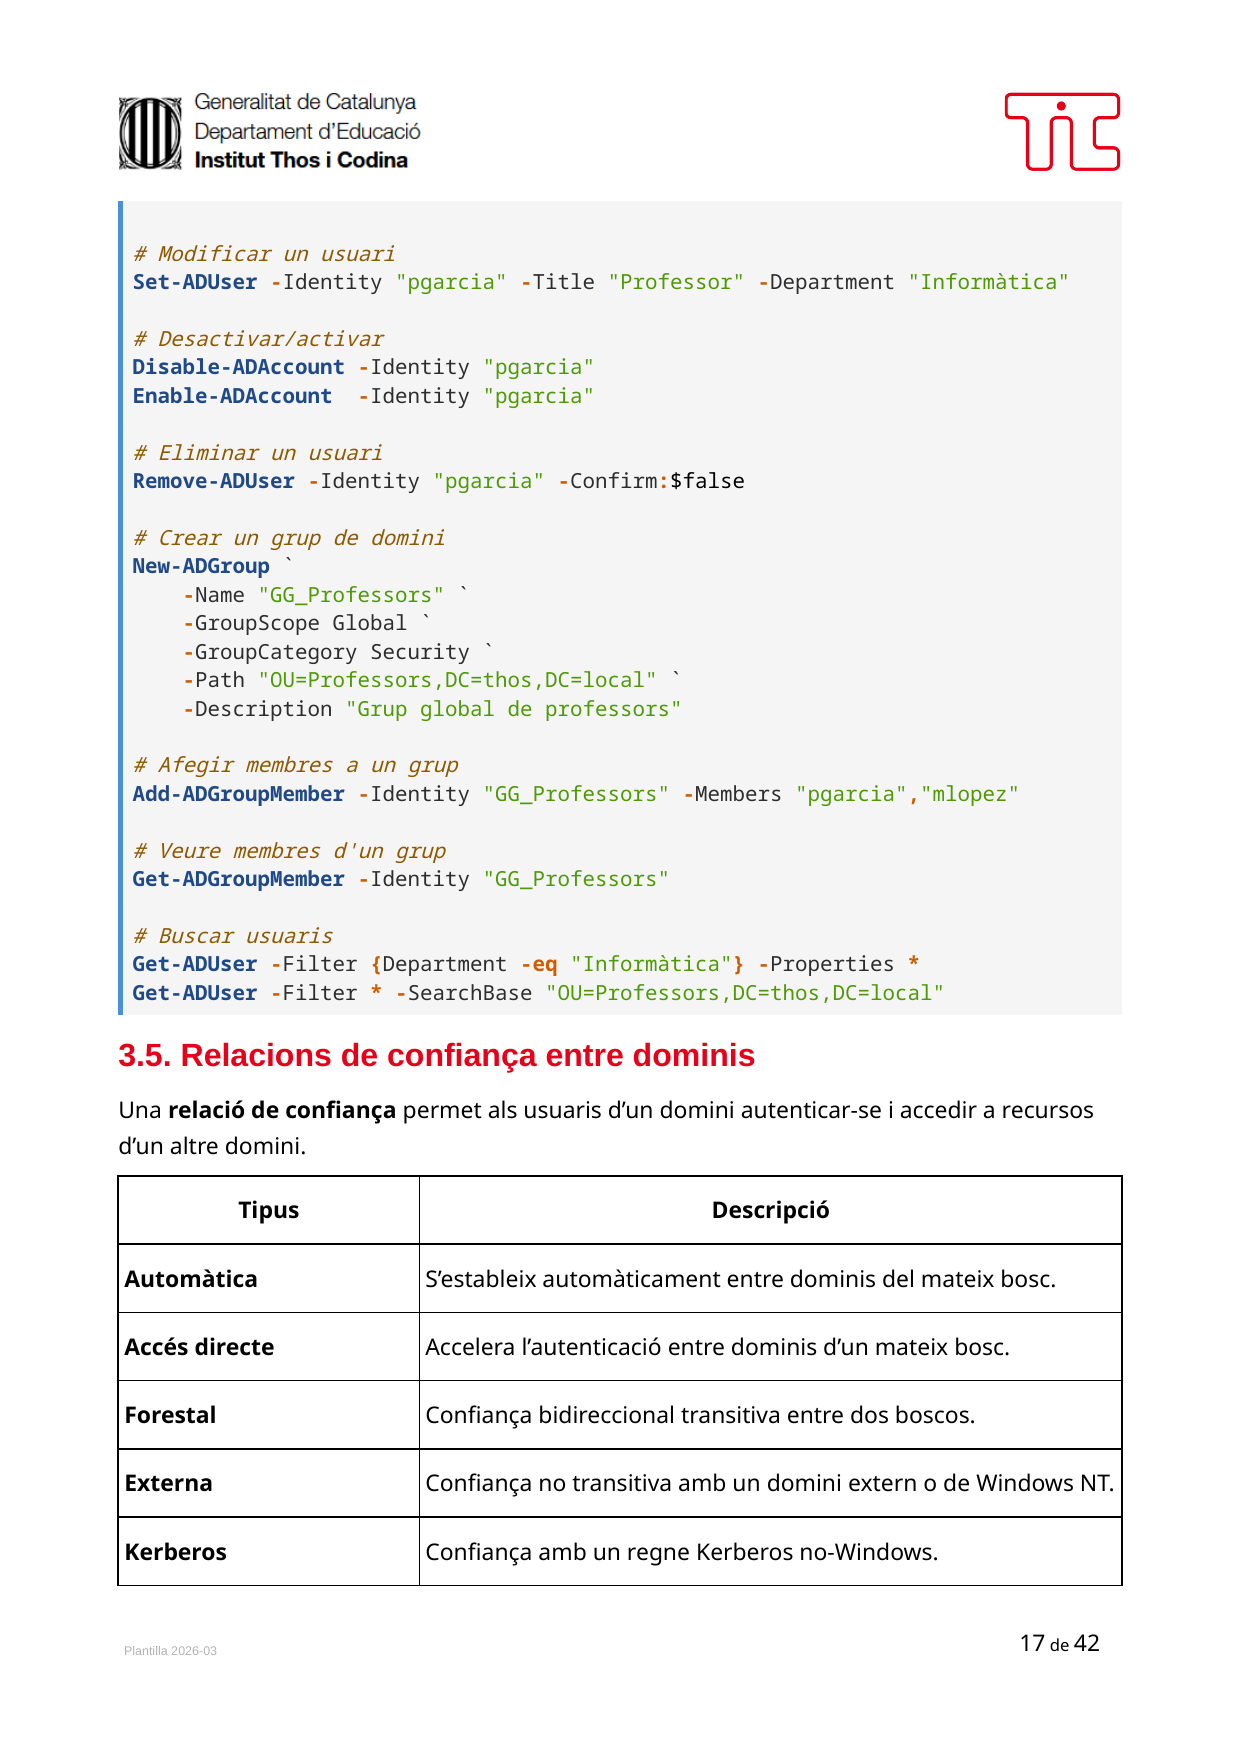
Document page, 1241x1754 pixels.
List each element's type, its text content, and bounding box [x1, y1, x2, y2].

subtitle 3.5. Relacions de confiança entre dominis [118, 1036, 1122, 1073]
table_cell Automàtica [119, 1245, 419, 1312]
text Get-ADGroupMember -Identity "GG_Professors" [123, 864, 1122, 893]
text -Path "OU=Professors,DC=thos,DC=local" ` [123, 665, 1122, 694]
text -GroupScope Global ` [123, 608, 1122, 637]
table_cell Accelera l’autenticació entre dominis d’un mateix bosc. [420, 1313, 1121, 1380]
table_cell Forestal [119, 1381, 419, 1448]
text # Afegir membres a un grup [123, 751, 1122, 779]
text -Name "GG_Professors" ` [123, 580, 1122, 608]
picture [1004, 92, 1123, 171]
table_cell Confiança amb un regne Kerberos no-Windows. [420, 1518, 1121, 1584]
table_header Tipus [119, 1177, 419, 1243]
text -Description "Grup global de professors" [123, 694, 1122, 722]
text # Modificar un usuari [123, 239, 1122, 267]
table_header Descripció [420, 1177, 1121, 1243]
text Remove-ADUser -Identity "pgarcia" -Confirm:$false [123, 466, 1122, 494]
picture [118, 92, 422, 171]
text Get-ADUser -Filter * -SearchBase "OU=Professors,DC=thos,DC=local" [123, 978, 1122, 1015]
text # Veure membres d'un grup [123, 836, 1122, 864]
text Get-ADUser -Filter {Department -eq "Informàtica"} -Properties * [123, 949, 1122, 978]
table_cell S’estableix automàticament entre dominis del mateix bosc. [420, 1245, 1121, 1312]
text Set-ADUser -Identity "pgarcia" -Title "Professor" -Department "Informàtica" [123, 267, 1122, 296]
text Enable-ADAccount -Identity "pgarcia" [123, 381, 1122, 409]
text # Crear un grup de domini [123, 523, 1122, 551]
text Add-ADGroupMember -Identity "GG_Professors" -Members "pgarcia","mlopez" [123, 779, 1122, 807]
text Disable-ADAccount -Identity "pgarcia" [123, 352, 1122, 381]
text # Eliminar un usuari [123, 438, 1122, 466]
text # Buscar usuaris [123, 921, 1122, 949]
text New-ADGroup ` [123, 551, 1122, 580]
text -GroupCategory Security ` [123, 637, 1122, 665]
table_cell Accés directe [119, 1313, 419, 1380]
table_cell Confiança bidireccional transitiva entre dos boscos. [420, 1381, 1121, 1448]
text # Desactivar/activar [123, 324, 1122, 352]
table_cell Kerberos [119, 1518, 419, 1584]
text Una relació de confiança permet als usuaris d’un domini autenticar-se i accedir a recursos d’un altre domini. [118, 1094, 1122, 1162]
table_cell Confiança no transitiva amb un domini extern o de Windows NT. [420, 1450, 1121, 1516]
table_cell Externa [119, 1450, 419, 1516]
